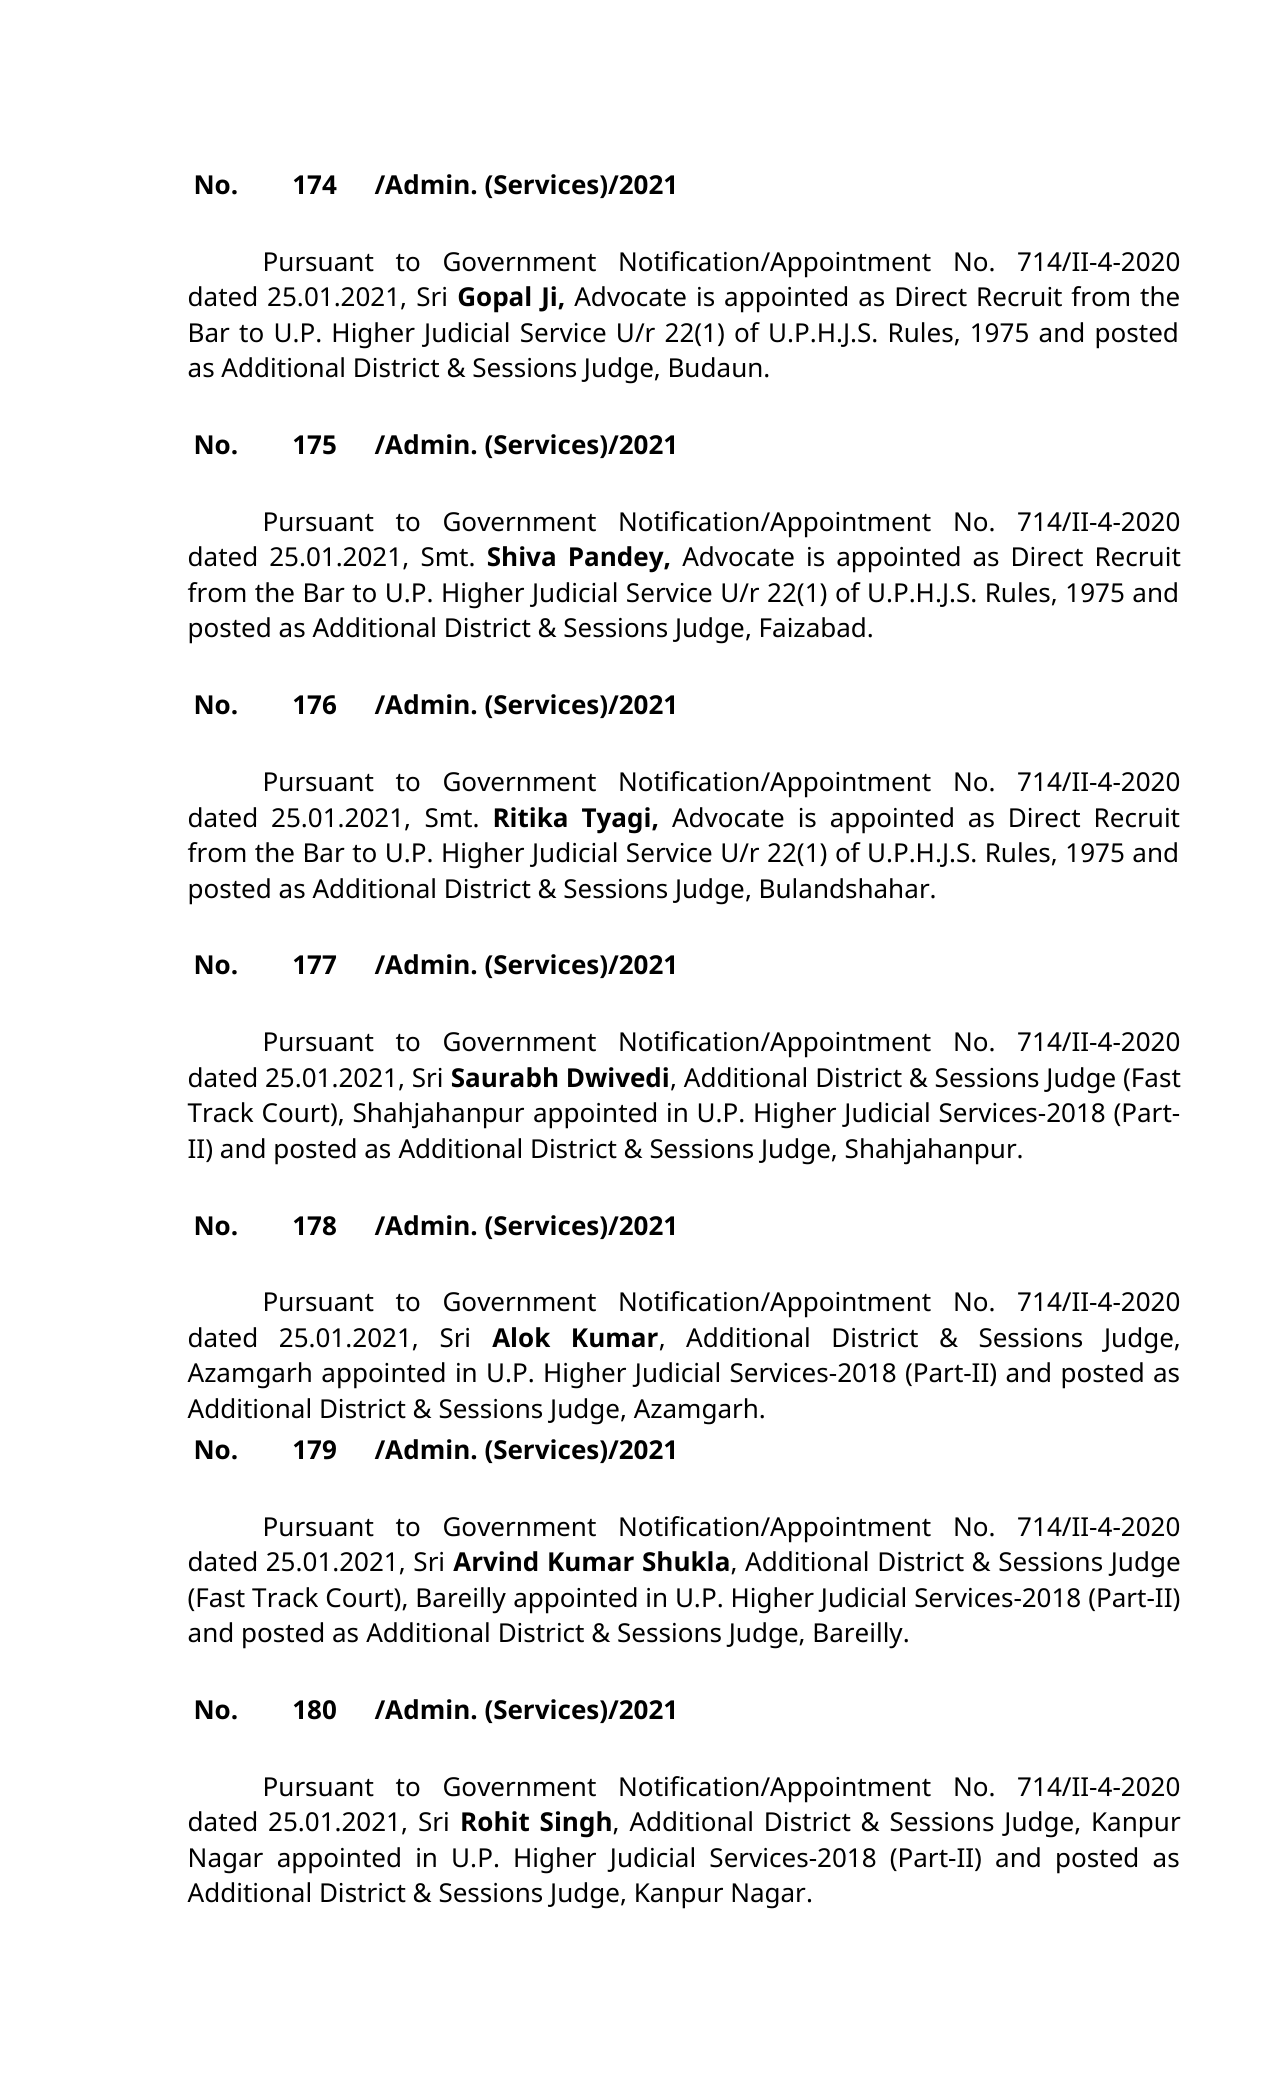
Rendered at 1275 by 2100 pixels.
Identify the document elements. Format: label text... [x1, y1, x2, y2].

table_header [249, 1426, 368, 1473]
table_header No. [188, 161, 249, 208]
table_header No. [188, 1201, 249, 1248]
table_header No. [188, 1426, 249, 1473]
table_header No. [188, 941, 249, 988]
table_header No. [188, 421, 249, 468]
table_header No. [188, 1686, 249, 1733]
table_header No. [188, 681, 249, 728]
text Pursuant to Government Notification/Appointment No. 714/II-4-2020 dated 25.01.2021, Smt. Ritika Tyagi, Advocate is appointed as Direct Recruit from the Bar to U.P. Higher Judicial Service U/r 22(1) of U.P.H.J.S. Rules, 1975 and posted as Additional District & Sessions Judge, Bulandshahar. [187, 764, 1181, 906]
text Pursuant to Government Notification/Appointment No. 714/II-4-2020 dated 25.01.2021, Sri Arvind Kumar Shukla, Additional District & Sessions Judge (Fast Track Court), Bareilly appointed in U.P. Higher Judicial Services-2018 (Part-II) and posted as Additional District & Sessions Judge, Bareilly. [187, 1508, 1181, 1651]
table_header /Admin. (Services)/2021 [369, 161, 762, 208]
table_header /Admin. (Services)/2021 [369, 421, 762, 468]
table_header [249, 1201, 368, 1248]
text Pursuant to Government Notification/Appointment No. 714/II-4-2020 dated 25.01.2021, Sri Saurabh Dwivedi, Additional District & Sessions Judge (Fast Track Court), Shahjahanpur appointed in U.P. Higher Judicial Services-2018 (Part-II) and posted as Additional District & Sessions Judge, Shahjahanpur. [187, 1024, 1181, 1166]
table_header /Admin. (Services)/2021 [369, 1686, 762, 1733]
table_header [249, 941, 368, 988]
table_header [249, 681, 368, 728]
table_header [249, 161, 368, 208]
table_header [249, 1686, 368, 1733]
table_header /Admin. (Services)/2021 [369, 1426, 762, 1473]
table_header [249, 421, 368, 468]
text Pursuant to Government Notification/Appointment No. 714/II-4-2020 dated 25.01.2021, Sri Alok Kumar, Additional District & Sessions Judge, Azamgarh appointed in U.P. Higher Judicial Services-2018 (Part-II) and posted as Additional District & Sessions Judge, Azamgarh. [187, 1284, 1181, 1426]
table_header /Admin. (Services)/2021 [369, 681, 762, 728]
text Pursuant to Government Notification/Appointment No. 714/II-4-2020 dated 25.01.2021, Sri Gopal Ji, Advocate is appointed as Direct Recruit from the Bar to U.P. Higher Judicial Service U/r 22(1) of U.P.H.J.S. Rules, 1975 and posted as Additional District & Sessions Judge, Budaun. [187, 243, 1181, 386]
table_header /Admin. (Services)/2021 [369, 1201, 762, 1248]
text Pursuant to Government Notification/Appointment No. 714/II-4-2020 dated 25.01.2021, Smt. Shiva Pandey, Advocate is appointed as Direct Recruit from the Bar to U.P. Higher Judicial Service U/r 22(1) of U.P.H.J.S. Rules, 1975 and posted as Additional District & Sessions Judge, Faizabad. [187, 503, 1181, 646]
text Pursuant to Government Notification/Appointment No. 714/II-4-2020 dated 25.01.2021, Sri Rohit Singh, Additional District & Sessions Judge, Kanpur Nagar appointed in U.P. Higher Judicial Services-2018 (Part-II) and posted as Additional District & Sessions Judge, Kanpur Nagar. [187, 1768, 1181, 1911]
table_header /Admin. (Services)/2021 [369, 941, 762, 988]
